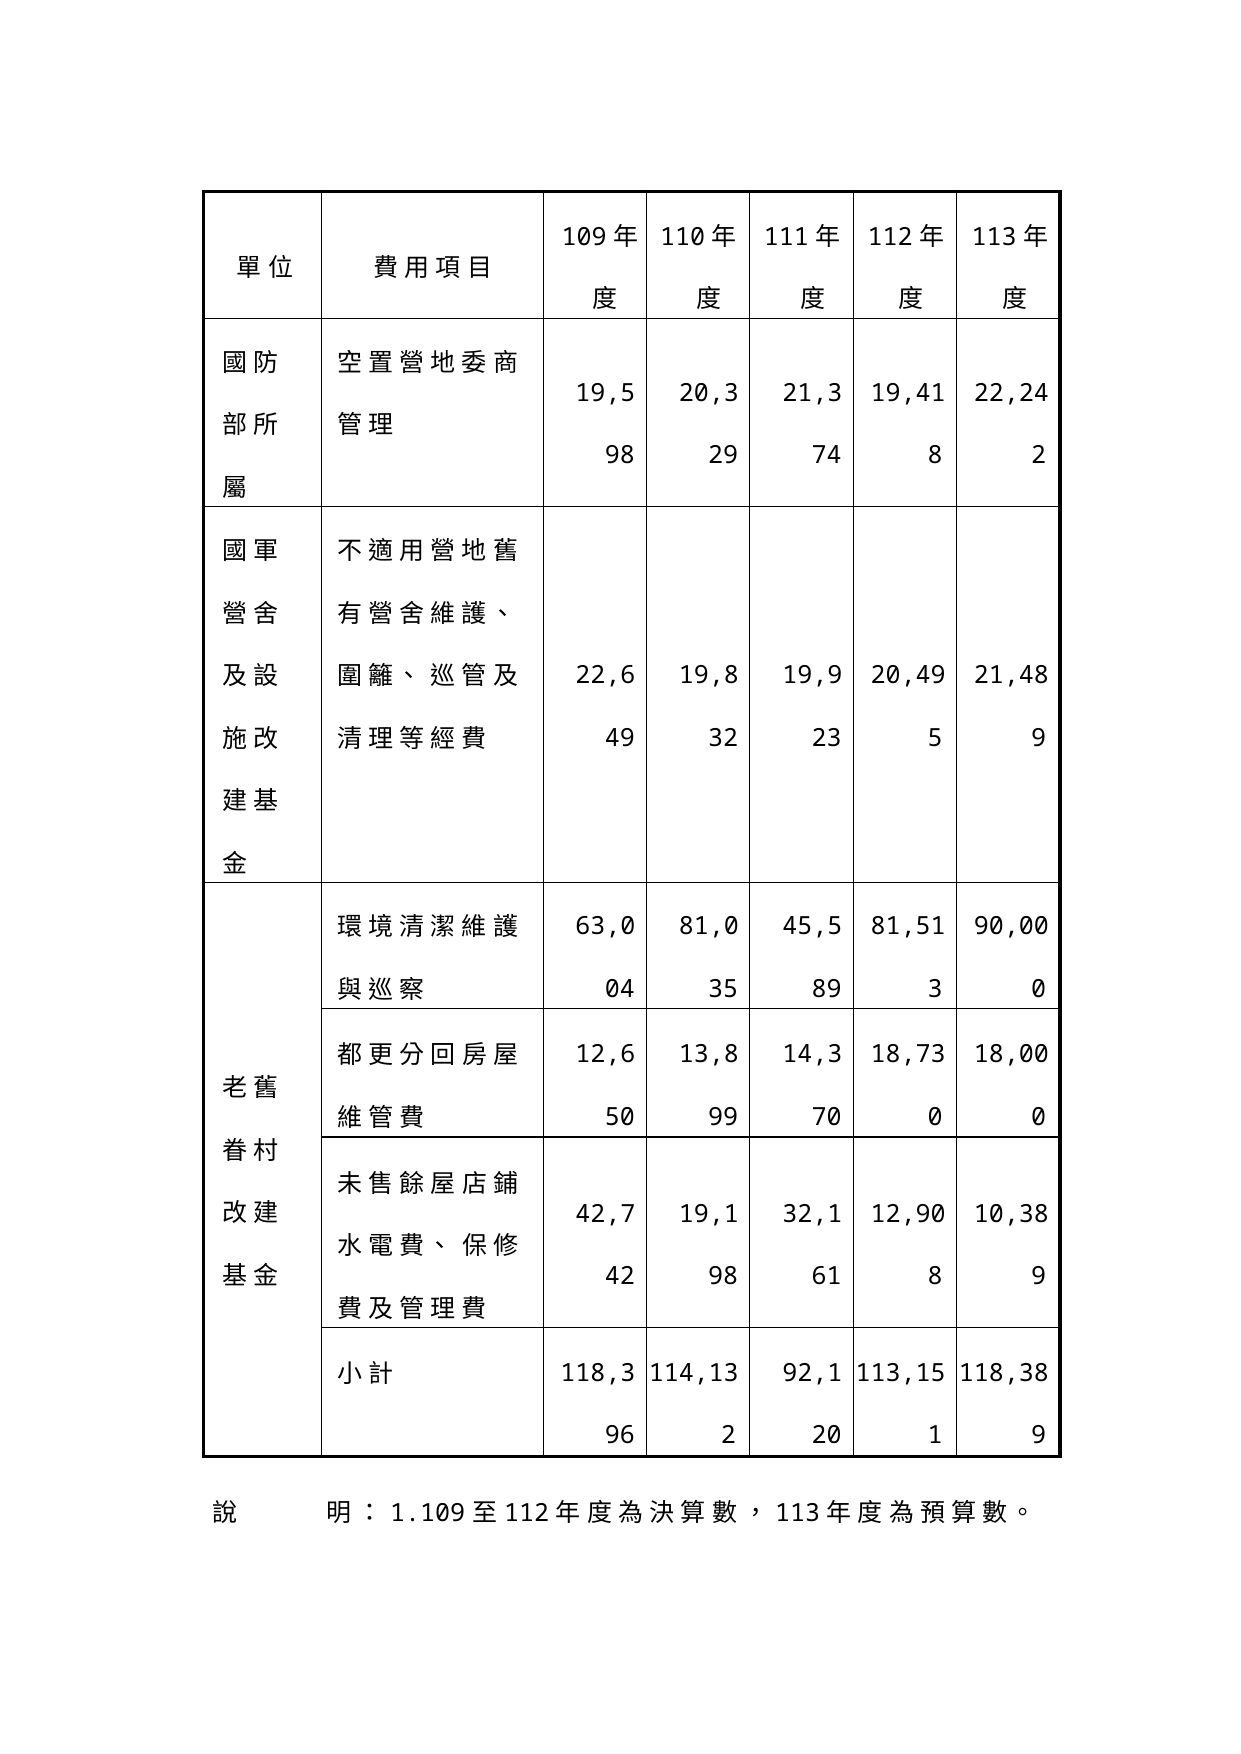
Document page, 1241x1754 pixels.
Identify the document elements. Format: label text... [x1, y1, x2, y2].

table_cell 22,649 [544, 507, 646, 882]
table_cell 老舊眷村改建基金 [205, 883, 321, 1455]
table_cell 未售餘屋店鋪水電費、保修費及管理費 [322, 1138, 543, 1327]
table_header 113年度 [957, 193, 1058, 318]
table_header 109年度 [544, 193, 646, 318]
table_cell 118,396 [544, 1328, 646, 1455]
table_cell 空置營地委商管理 [322, 319, 543, 506]
table_cell 113,151 [854, 1328, 956, 1455]
table_cell 12,908 [854, 1138, 956, 1327]
table_cell 10,389 [957, 1138, 1058, 1327]
table_cell 92,120 [750, 1328, 853, 1455]
table_header 單位 [205, 193, 321, 318]
table_cell 114,132 [647, 1328, 749, 1455]
table_header 111年度 [750, 193, 853, 318]
table_cell 19,923 [750, 507, 853, 882]
table_cell 13,899 [647, 1009, 749, 1136]
table_cell 不適用營地舊有營舍維護、圍籬、巡管及清理等經費 [322, 507, 543, 882]
table_cell 42,742 [544, 1138, 646, 1327]
table_cell 都更分回房屋維管費 [322, 1009, 543, 1136]
table_cell 19,198 [647, 1138, 749, 1327]
table_cell 63,004 [544, 883, 646, 1008]
table_header 110年度 [647, 193, 749, 318]
table_cell 22,242 [957, 319, 1058, 506]
table_cell 45,589 [750, 883, 853, 1008]
table_cell 118,389 [957, 1328, 1058, 1455]
table_cell 20,495 [854, 507, 956, 882]
table_cell 19,598 [544, 319, 646, 506]
table_cell 12,650 [544, 1009, 646, 1136]
table_cell 國防部所屬 [205, 319, 321, 506]
table_cell 國軍營舍及設施改建基金 [205, 507, 321, 882]
table_cell 32,161 [750, 1138, 853, 1327]
table_cell 19,418 [854, 319, 956, 506]
table_cell 18,730 [854, 1009, 956, 1136]
table_cell 81,513 [854, 883, 956, 1008]
table_cell 18,000 [957, 1009, 1058, 1136]
table_cell 環境清潔維護與巡察 [322, 883, 543, 1008]
table_cell 81,035 [647, 883, 749, 1008]
table_cell 小計 [322, 1328, 543, 1455]
table_header 費用項目 [322, 193, 543, 318]
table_cell 20,329 [647, 319, 749, 506]
table_cell 90,000 [957, 883, 1058, 1008]
table_cell 14,370 [750, 1009, 853, 1136]
table_cell 21,489 [957, 507, 1058, 882]
table_cell 19,832 [647, 507, 749, 882]
table_cell 21,374 [750, 319, 853, 506]
table_header 112年度 [854, 193, 956, 318]
text 說 明：1.109至112年度為決算數，113年度為預算數。 [207, 1458, 1063, 1521]
